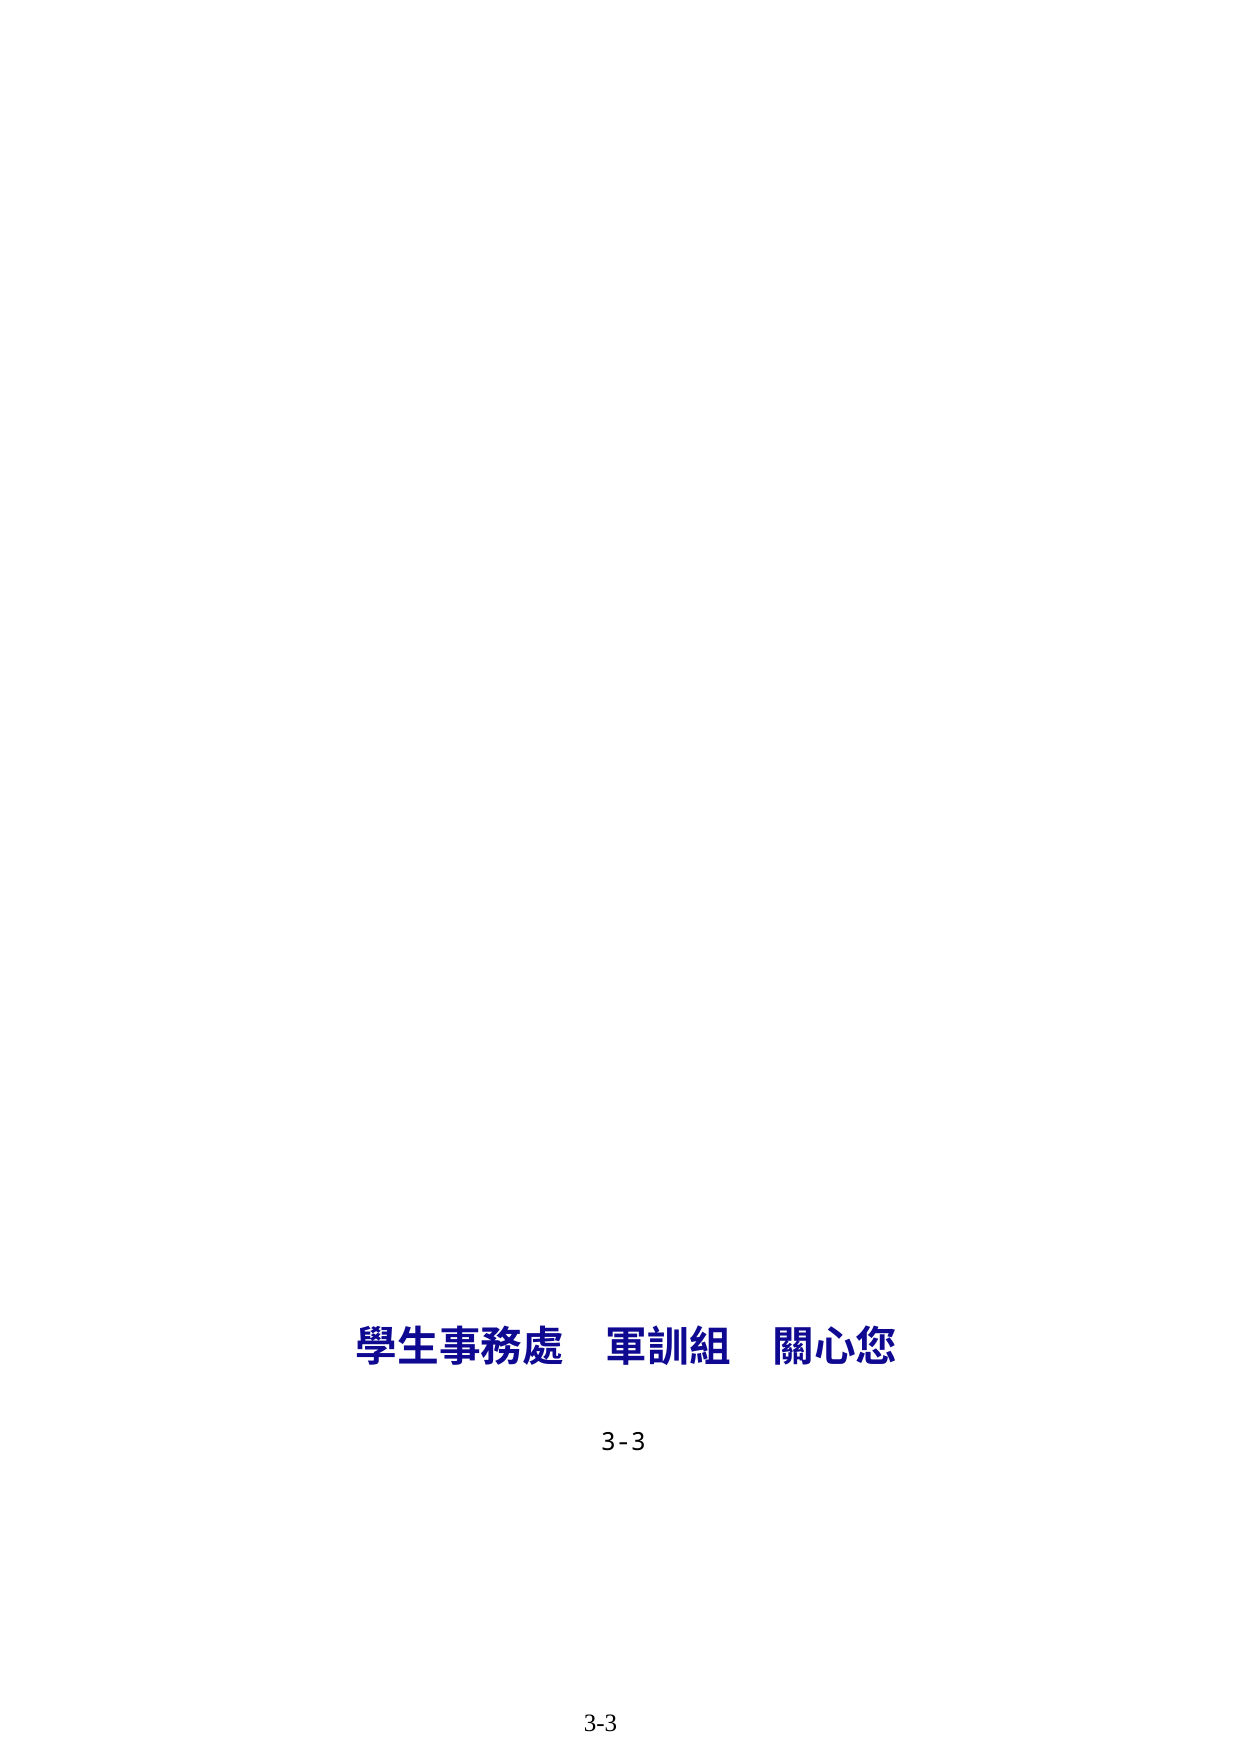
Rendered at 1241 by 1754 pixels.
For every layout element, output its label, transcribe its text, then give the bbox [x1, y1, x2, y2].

text [646, 1701, 672, 1754]
text [559, 1707, 568, 1754]
text 3-3 [601, 1424, 648, 1458]
text 2-3 [646, 1708, 657, 1737]
text 學生事務處 軍訓組 關心您 [131, 1325, 1122, 1371]
text 3-3 [583, 1708, 631, 1737]
